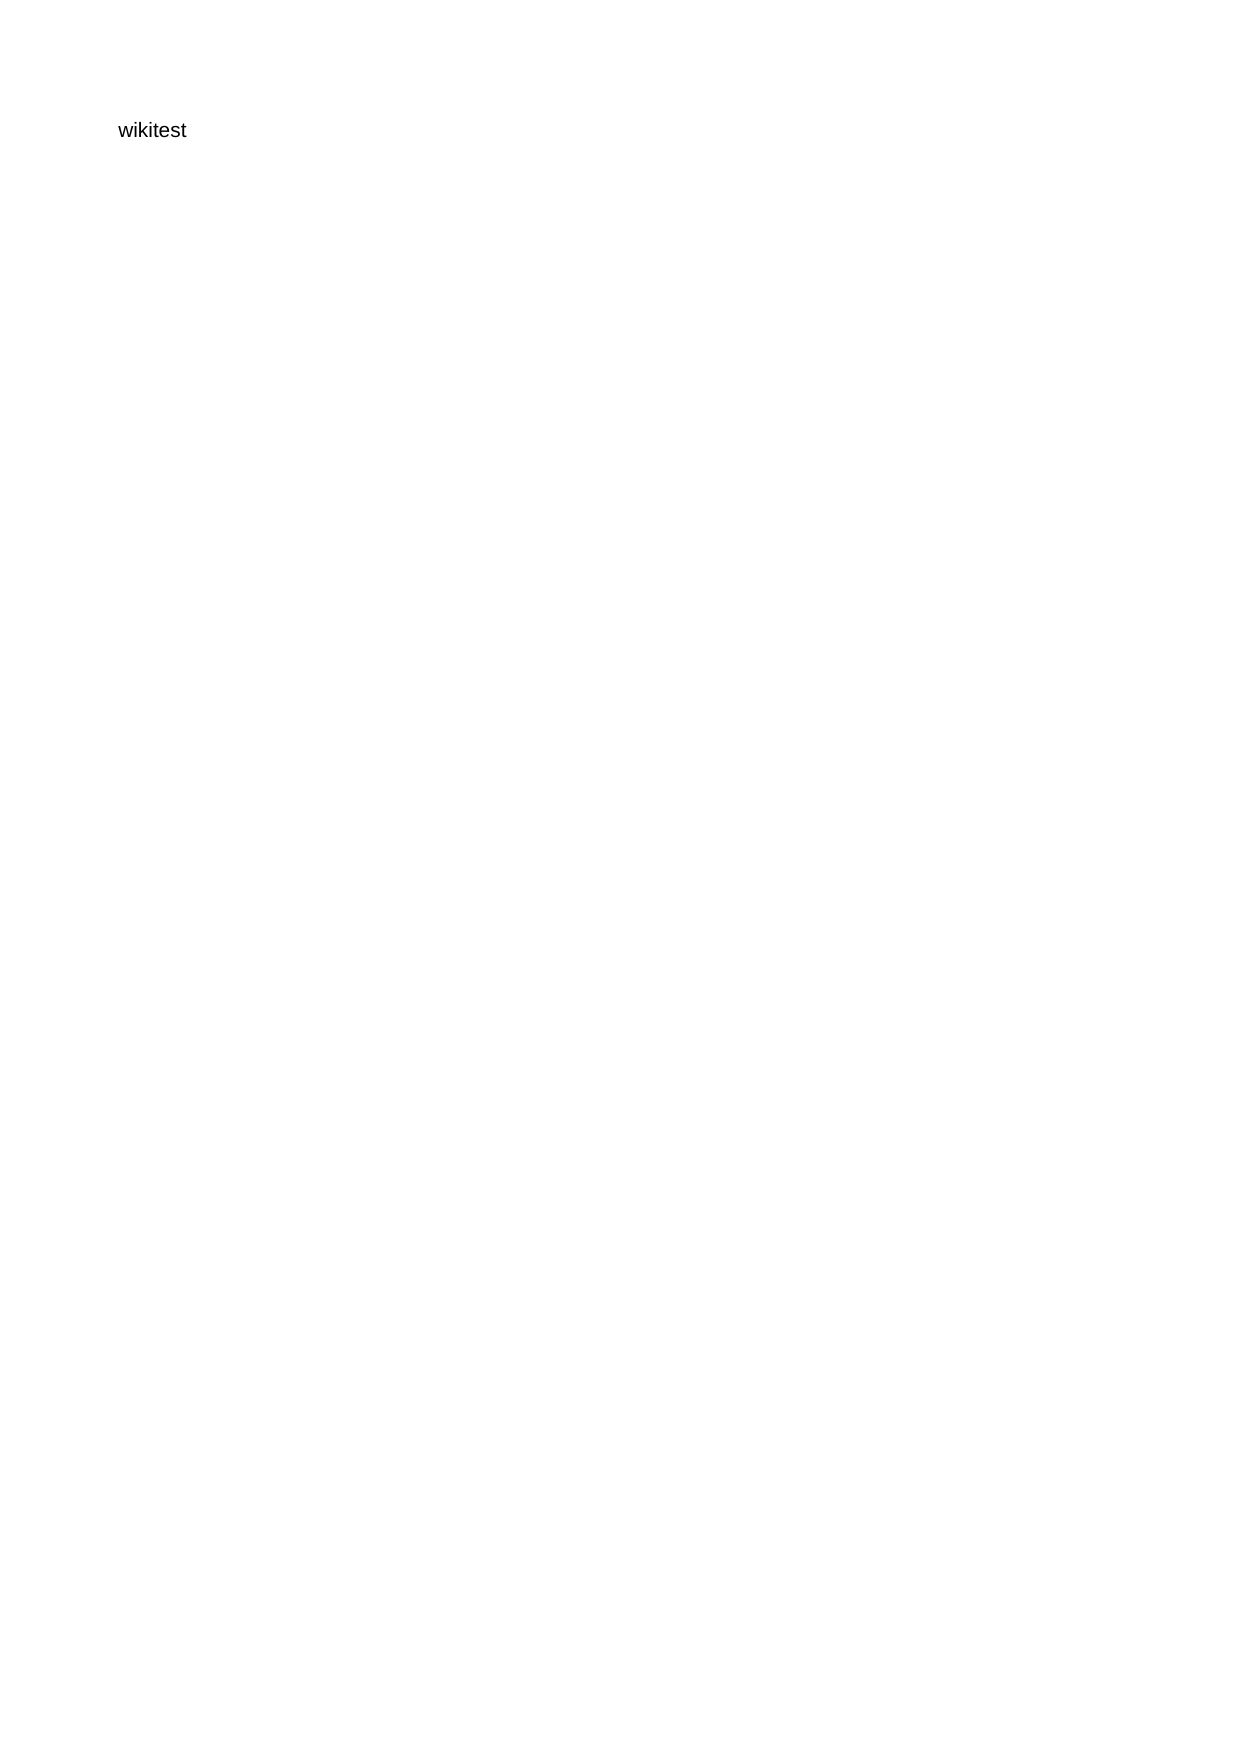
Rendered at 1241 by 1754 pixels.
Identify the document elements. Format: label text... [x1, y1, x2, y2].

text wikitest [118, 118, 1122, 142]
